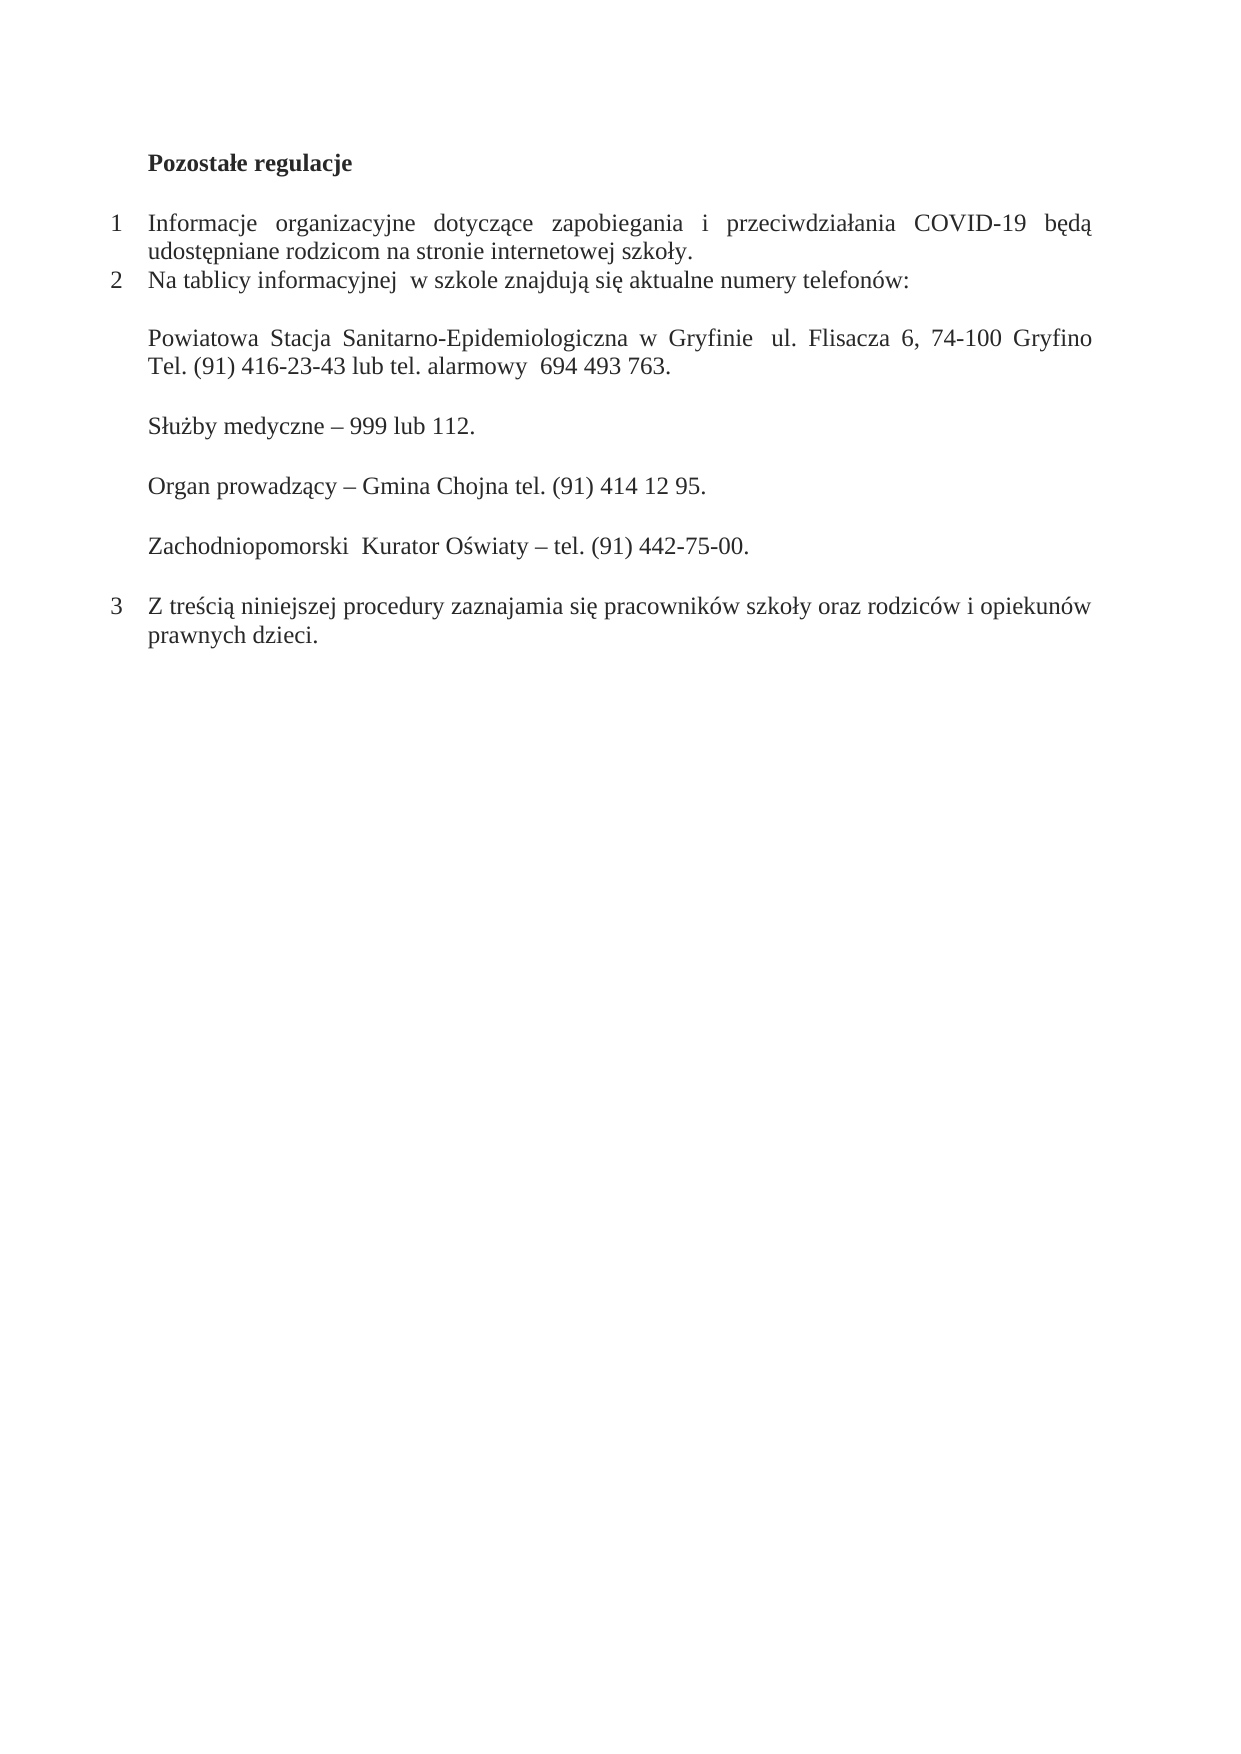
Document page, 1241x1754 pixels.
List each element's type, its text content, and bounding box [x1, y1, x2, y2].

text Powiatowa Stacja Sanitarno-Epidemiologiczna w Gryfinie ul. Flisacza 6, 74-100 Gryfino Tel. (91) 416-23-43 lub tel. alarmowy 694 493 763. [148, 323, 1093, 380]
text Pozostałe regulacje [148, 148, 1093, 176]
text Służby medyczne – 999 lub 112. [148, 411, 1093, 440]
list Informacje organizacyjne dotyczące zapobiegania i przeciwdziałania COVID-19 będą udostępniane rodzicom na stronie internetowej szkoły. [110, 208, 1093, 265]
text Zachodniopomorski Kurator Oświaty – tel. (91) 442-75-00. [148, 531, 1093, 560]
list Z treścią niniejszej procedury zaznajamia się pracowników szkoły oraz rodziców i opiekunów prawnych dzieci. [110, 591, 1093, 649]
text Organ prowadzący – Gmina Chojna tel. (91) 414 12 95. [148, 471, 1093, 500]
list Na tablicy informacyjnej w szkole znajdują się aktualne numery telefonów: [110, 265, 1093, 294]
